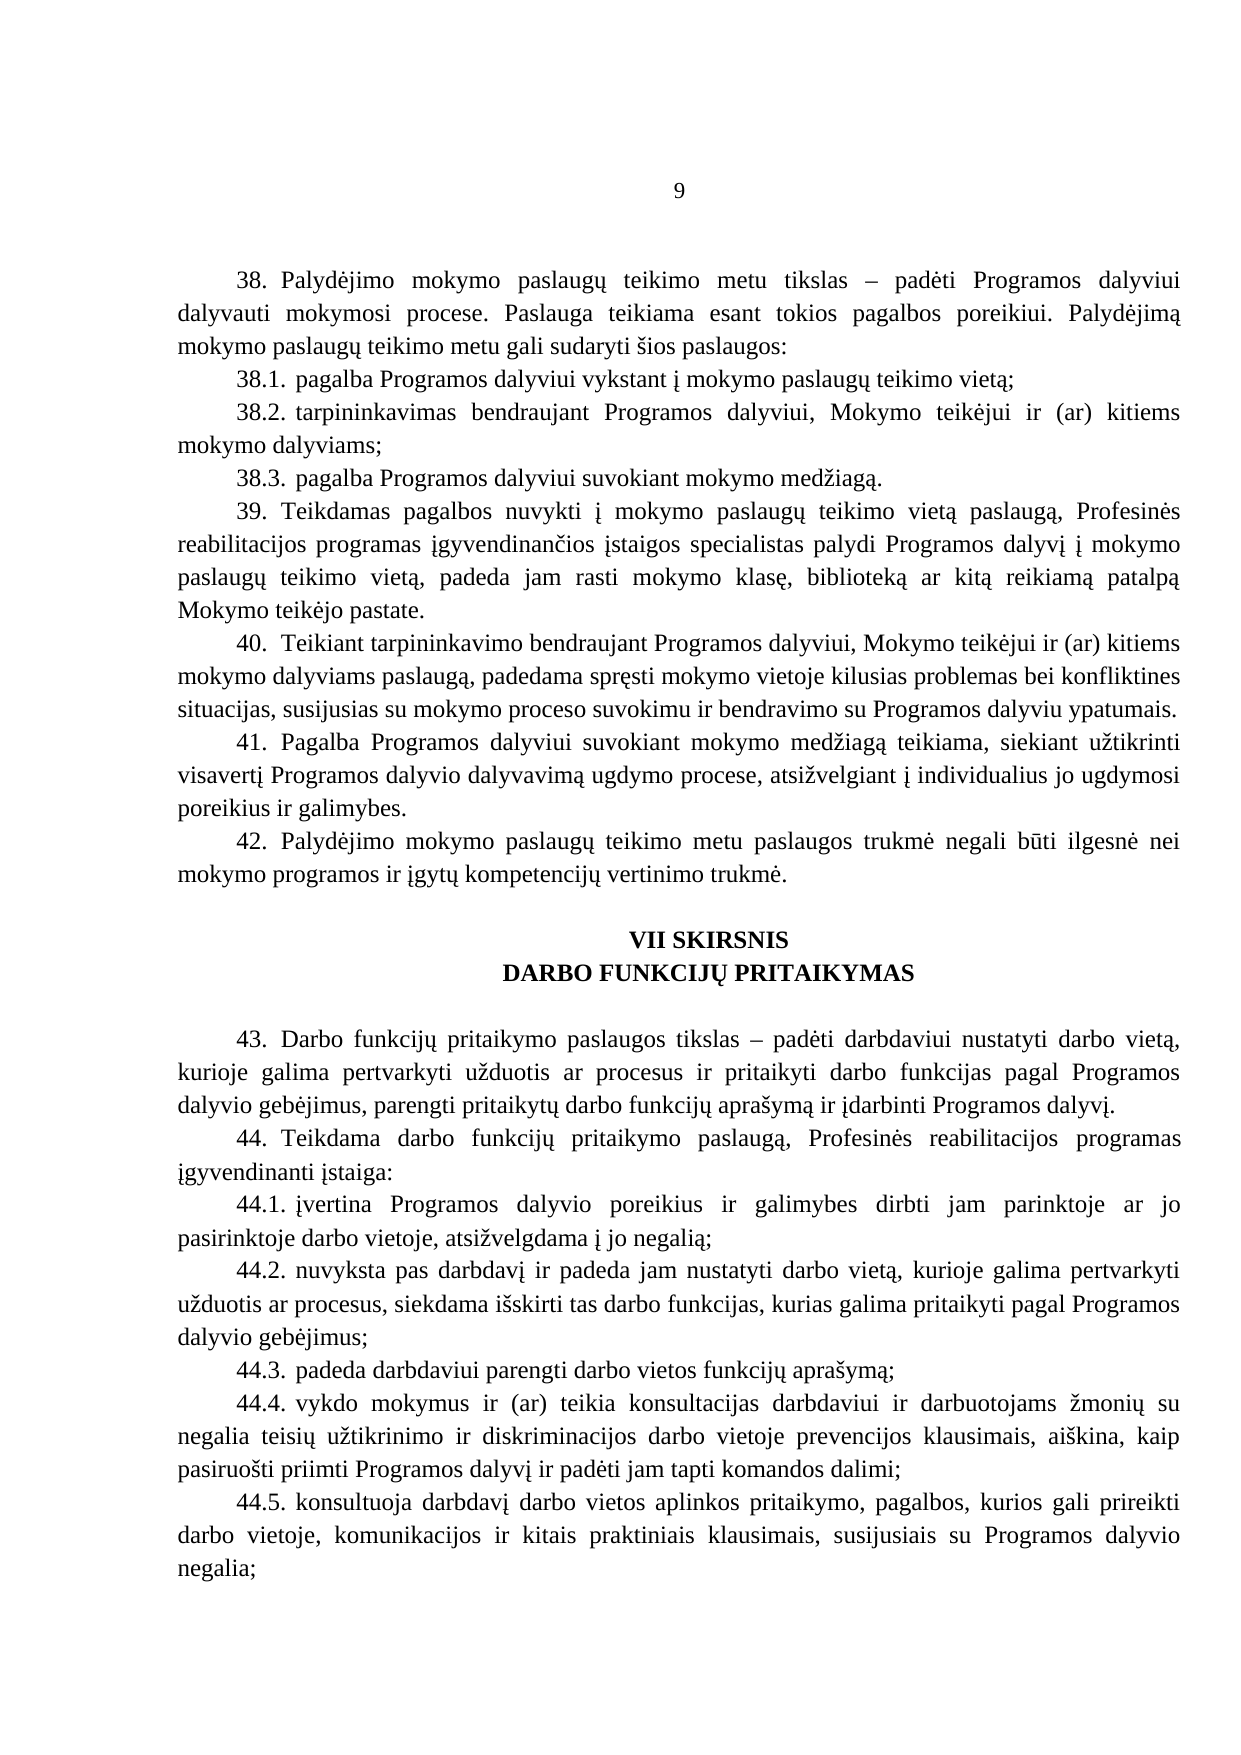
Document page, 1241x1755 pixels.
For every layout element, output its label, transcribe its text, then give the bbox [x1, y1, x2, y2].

text 44.1. įvertina Programos dalyvio poreikius ir galimybes dirbti jam parinktoje ar jo pasirinktoje darbo vietoje, atsižvelgdama į jo negalią; [177, 1189, 1181, 1251]
text 38.3. pagalba Programos dalyviui suvokiant mokymo medžiagą. [177, 463, 1181, 492]
text 38.2. tarpininkavimas bendraujant Programos dalyviui, Mokymo teikėjui ir (ar) kitiems mokymo dalyviams; [177, 397, 1181, 459]
text 38.1. pagalba Programos dalyviui vykstant į mokymo paslaugų teikimo vietą; [177, 364, 1181, 393]
text 44.4. vykdo mokymus ir (ar) teikia konsultacijas darbdaviui ir darbuotojams žmonių su negalia teisių užtikrinimo ir diskriminacijos darbo vietoje prevencijos klausimais, aiškina, kaip pasiruošti priimti Programos dalyvį ir padėti jam tapti komandos dalimi; [177, 1388, 1181, 1482]
text DARBO FUNKCIJŲ PRITAIKYMAS [177, 958, 1181, 987]
text 42. Palydėjimo mokymo paslaugų teikimo metu paslaugos trukmė negali būti ilgesnė nei mokymo programos ir įgytų kompetencijų vertinimo trukmė. [177, 826, 1181, 888]
text VII SKIRSNIS [177, 925, 1181, 954]
text 44.2. nuvyksta pas darbdavį ir padeda jam nustatyti darbo vietą, kurioje galima pertvarkyti užduotis ar procesus, siekdama išskirti tas darbo funkcijas, kurias galima pritaikyti pagal Programos dalyvio gebėjimus; [177, 1256, 1181, 1350]
text 39. Teikdamas pagalbos nuvykti į mokymo paslaugų teikimo vietą paslaugą, Profesinės reabilitacijos programas įgyvendinančios įstaigos specialistas palydi Programos dalyvį į mokymo paslaugų teikimo vietą, padeda jam rasti mokymo klasę, biblioteką ar kitą reikiamą patalpą Mokymo teikėjo pastate. [177, 496, 1181, 624]
text 40. Teikiant tarpininkavimo bendraujant Programos dalyviui, Mokymo teikėjui ir (ar) kitiems mokymo dalyviams paslaugą, padedama spręsti mokymo vietoje kilusias problemas bei konfliktines situacijas, susijusias su mokymo proceso suvokimu ir bendravimo su Programos dalyviu ypatumais. [177, 628, 1181, 723]
text 41. Pagalba Programos dalyviui suvokiant mokymo medžiagą teikiama, siekiant užtikrinti visavertį Programos dalyvio dalyvavimą ugdymo procese, atsižvelgiant į individualius jo ugdymosi poreikius ir galimybes. [177, 727, 1181, 822]
text 44.5. konsultuoja darbdavį darbo vietos aplinkos pritaikymo, pagalbos, kurios gali prireikti darbo vietoje, komunikacijos ir kitais praktiniais klausimais, susijusiais su Programos dalyvio negalia; [177, 1487, 1181, 1582]
text 44.3. padeda darbdaviui parengti darbo vietos funkcijų aprašymą; [177, 1355, 1181, 1383]
text 38. Palydėjimo mokymo paslaugų teikimo metu tikslas – padėti Programos dalyviui dalyvauti mokymosi procese. Paslauga teikiama esant tokios pagalbos poreikiui. Palydėjimą mokymo paslaugų teikimo metu gali sudaryti šios paslaugos: [177, 265, 1181, 360]
text 44. Teikdama darbo funkcijų pritaikymo paslaugą, Profesinės reabilitacijos programas įgyvendinanti įstaiga: [177, 1123, 1181, 1185]
text 43. Darbo funkcijų pritaikymo paslaugos tikslas – padėti darbdaviui nustatyti darbo vietą, kurioje galima pertvarkyti užduotis ar procesus ir pritaikyti darbo funkcijas pagal Programos dalyvio gebėjimus, parengti pritaikytų darbo funkcijų aprašymą ir įdarbinti Programos dalyvį. [177, 1024, 1181, 1119]
